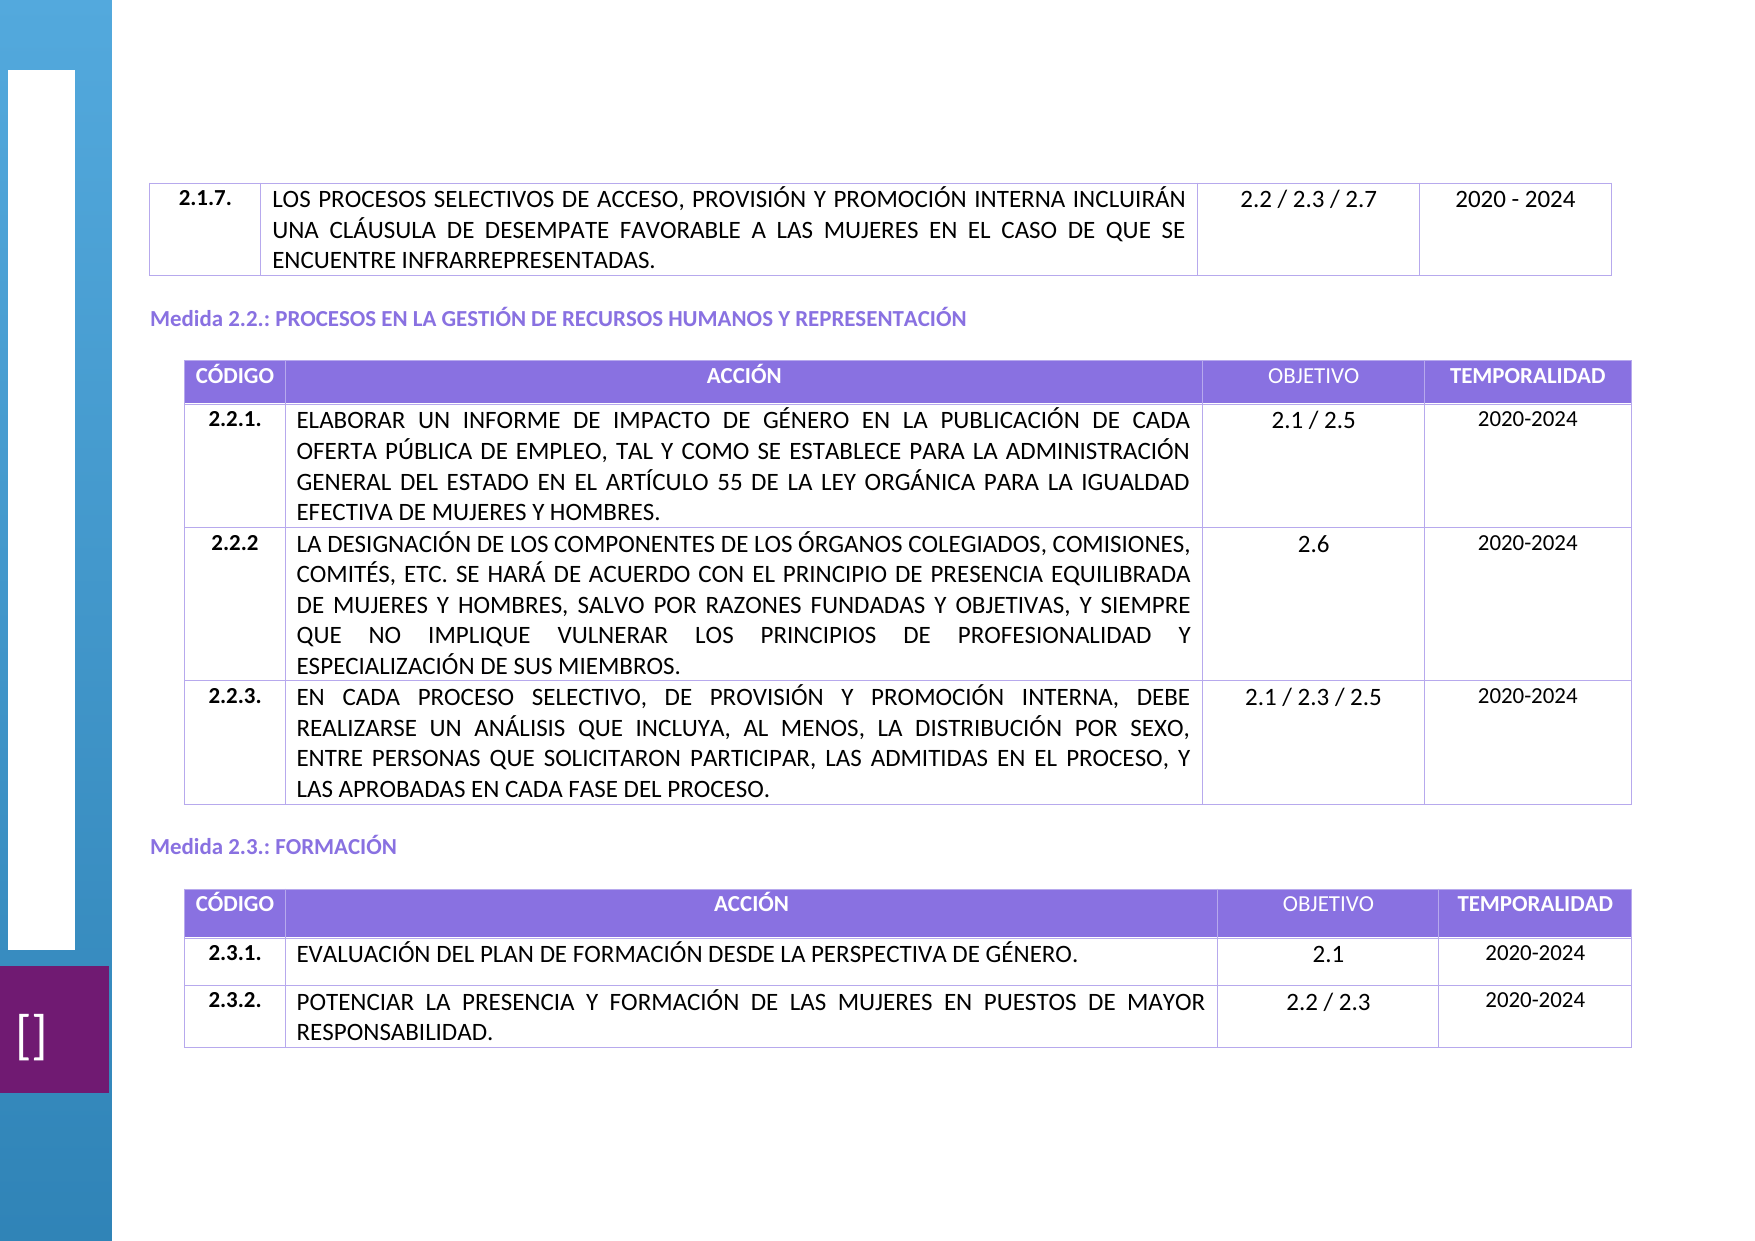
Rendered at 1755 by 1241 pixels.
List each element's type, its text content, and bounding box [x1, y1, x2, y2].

table_header TEMPORALIDAD [1425, 361, 1631, 403]
table_header TEMPORALIDAD [1439, 890, 1631, 937]
table_cell POTENCIAR LA PRESENCIA Y FORMACIÓN DE LAS MUJERES EN PUESTOS DE MAYOR RESPONSABILIDAD. [286, 986, 1217, 1047]
table_cell 2.1 / 2.5 [1203, 405, 1424, 527]
table_cell EVALUACIÓN DEL PLAN DE FORMACIÓN DESDE LA PERSPECTIVA DE GÉNERO. [286, 939, 1217, 984]
table_header ACCIÓN [286, 361, 1202, 403]
table_cell 2.3.1. [185, 939, 285, 984]
table_header OBJETIVO [1218, 890, 1438, 937]
table_cell 2.2.2 [185, 528, 285, 680]
table_header CÓDIGO [185, 361, 285, 403]
text Medida 2.3.: FORMACIÓN [150, 832, 1665, 861]
table_cell 2.2 / 2.3 [1218, 986, 1438, 1047]
table_cell EN CADA PROCESO SELECTIVO, DE PROVISIÓN Y PROMOCIÓN INTERNA, DEBE REALIZARSE UN ANÁLISIS QUE INCLUYA, AL MENOS, LA DISTRIBUCIÓN POR SEXO, ENTRE PERSONAS QUE SOLICITARON PARTICIPAR, LAS ADMITIDAS EN EL PROCESO, Y LAS APROBADAS EN CADA FASE DEL PROCESO. [286, 681, 1202, 803]
table_cell 2.1 / 2.3 / 2.5 [1203, 681, 1424, 803]
table_cell 2020-2024 [1425, 528, 1631, 680]
table_header ACCIÓN [286, 890, 1217, 937]
table_cell ELABORAR UN INFORME DE IMPACTO DE GÉNERO EN LA PUBLICACIÓN DE CADA OFERTA PÚBLICA DE EMPLEO, TAL Y COMO SE ESTABLECE PARA LA ADMINISTRACIÓN GENERAL DEL ESTADO EN EL ARTÍCULO 55 DE LA LEY ORGÁNICA PARA LA IGUALDAD EFECTIVA DE MUJERES Y HOMBRES. [286, 405, 1202, 527]
table_cell 2020 - 2024 [1420, 184, 1611, 275]
table_cell 2.3.2. [185, 986, 285, 1047]
table_header OBJETIVO [1203, 361, 1424, 403]
table_cell 2.1 [1218, 939, 1438, 984]
table_cell 2020-2024 [1439, 986, 1631, 1047]
table_cell 2.6 [1203, 528, 1424, 680]
table_cell 2.2.3. [185, 681, 285, 803]
table_cell 2020-2024 [1439, 939, 1631, 984]
table_cell 2020-2024 [1425, 681, 1631, 803]
table_header CÓDIGO [185, 890, 285, 937]
table_cell 2.1.7. [150, 184, 260, 275]
table_cell LOS PROCESOS SELECTIVOS DE ACCESO, PROVISIÓN Y PROMOCIÓN INTERNA INCLUIRÁN UNA CLÁUSULA DE DESEMPATE FAVORABLE A LAS MUJERES EN EL CASO DE QUE SE ENCUENTRE INFRARREPRESENTADAS. [261, 184, 1197, 275]
table_cell 2.2.1. [185, 405, 285, 527]
table_cell 2.2 / 2.3 / 2.7 [1198, 184, 1419, 275]
table_cell 2020-2024 [1425, 405, 1631, 527]
text Medida 2.2.: PROCESOS EN LA GESTIÓN DE RECURSOS HUMANOS Y REPRESENTACIÓN [150, 304, 1665, 332]
table_cell LA DESIGNACIÓN DE LOS COMPONENTES DE LOS ÓRGANOS COLEGIADOS, COMISIONES, COMITÉS, ETC. SE HARÁ DE ACUERDO CON EL PRINCIPIO DE PRESENCIA EQUILIBRADA DE MUJERES Y HOMBRES, SALVO POR RAZONES FUNDADAS Y OBJETIVAS, Y SIEMPRE QUE NO IMPLIQUE VULNERAR LOS PRINCIPIOS DE PROFESIONALIDAD Y ESPECIALIZACIÓN DE SUS MIEMBROS. [286, 528, 1202, 680]
